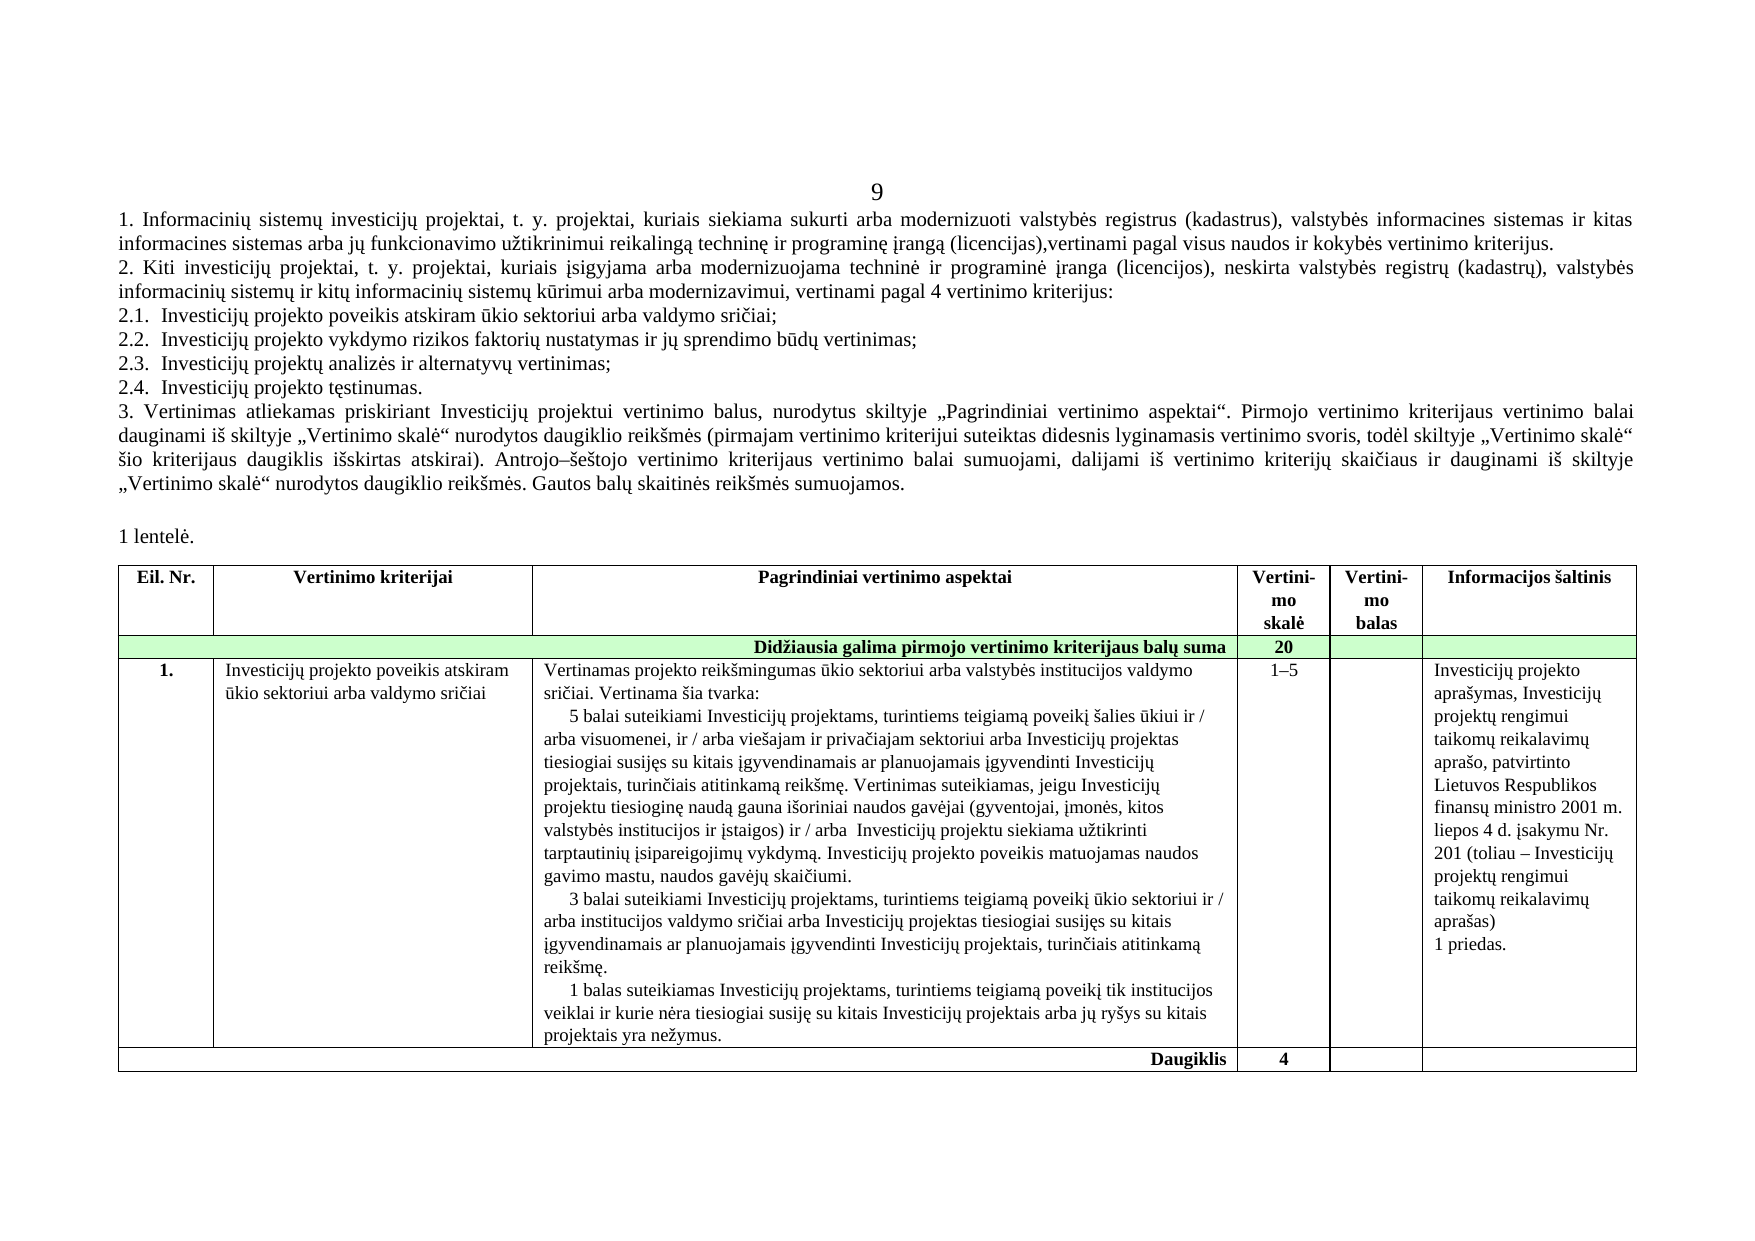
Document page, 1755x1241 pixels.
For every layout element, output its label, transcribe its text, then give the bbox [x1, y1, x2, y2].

text 1 lentelė. [118, 524, 1636, 548]
text 2.2. Investicijų projekto vykdymo rizikos faktorių nustatymas ir jų sprendimo būdų vertinimas; [118, 327, 1636, 351]
table_cell [1423, 636, 1636, 658]
table_header Eil. Nr. [119, 566, 213, 634]
text 3. Vertinimas atliekamas priskiriant Investicijų projektui vertinimo balus, nurodytus skiltyje „Pagrindiniai vertinimo aspektai“. Pirmojo vertinimo kriterijaus vertinimo balai dauginami iš skiltyje „Vertinimo skalė“ nurodytos daugiklio reikšmės (pirmajam vertinimo kriterijui suteiktas didesnis lyginamasis vertinimo svoris, todėl skiltyje „Vertinimo skalė“ šio kriterijaus daugiklis išskirtas atskirai). Antrojo–šeštojo vertinimo kriterijaus vertinimo balai sumuojami, dalijami iš vertinimo kriterijų skaičiaus ir dauginami iš skiltyje „Vertinimo skalė“ nurodytos daugiklio reikšmės. Gautos balų skaitinės reikšmės sumuojamos. [118, 399, 1636, 495]
table_cell 4 [1238, 1048, 1329, 1071]
table_header Pagrindiniai vertinimo aspektai [533, 566, 1237, 634]
table_header Vertini-mo skalė [1238, 566, 1329, 634]
table_cell Investicijų projekto aprašymas, Investicijų projektų rengimui taikomų reikalavimų aprašo, patvirtinto Lietuvos Respublikos finansų ministro 2001 m. liepos 4 d. įsakymu Nr. 201 (toliau – Investicijų projektų rengimui taikomų reikalavimų aprašas) 1 priedas. [1423, 659, 1636, 1047]
table_cell 1–5 [1238, 659, 1329, 1047]
text 2.3. Investicijų projektų analizės ir alternatyvų vertinimas; [118, 351, 1636, 375]
text 2.1. Investicijų projekto poveikis atskiram ūkio sektoriui arba valdymo sričiai; [118, 303, 1636, 327]
table_header Vertini-mo balas [1331, 566, 1422, 634]
table_cell Didžiausia galima pirmojo vertinimo kriterijaus balų suma [119, 636, 1237, 658]
table_cell [1423, 1048, 1636, 1071]
text 2.4. Investicijų projekto tęstinumas. [118, 375, 1636, 399]
table_cell [1331, 659, 1422, 1047]
table_cell Investicijų projekto poveikis atskiram ūkio sektoriui arba valdymo sričiai [214, 659, 532, 1047]
table_cell 1. [119, 659, 213, 1047]
table_cell 20 [1238, 636, 1329, 658]
text 1. Informacinių sistemų investicijų projektai, t. y. projektai, kuriais siekiama sukurti arba modernizuoti valstybės registrus (kadastrus), valstybės informacines sistemas ir kitas informacines sistemas arba jų funkcionavimo užtikrinimui reikalingą techninę ir programinę įrangą (licencijas),vertinami pagal visus naudos ir kokybės vertinimo kriterijus. [118, 207, 1636, 255]
table_header Vertinimo kriterijai [214, 566, 532, 634]
table_cell [1331, 1048, 1422, 1071]
table_cell [1331, 636, 1422, 658]
text 2. Kiti investicijų projektai, t. y. projektai, kuriais įsigyjama arba modernizuojama techninė ir programinė įranga (licencijos), neskirta valstybės registrų (kadastrų), valstybės informacinių sistemų ir kitų informacinių sistemų kūrimui arba modernizavimui, vertinami pagal 4 vertinimo kriterijus: [118, 255, 1636, 303]
table_cell Daugiklis [119, 1048, 1237, 1071]
table_header Informacijos šaltinis [1423, 566, 1636, 634]
table_cell Vertinamas projekto reikšmingumas ūkio sektoriui arba valstybės institucijos valdymo sričiai. Vertinama šia tvarka: 5 balai suteikiami Investicijų projektams, turintiems teigiamą poveikį šalies ūkiui ir / arba visuomenei, ir / arba viešajam ir privačiajam sektoriui arba Investicijų projektas tiesiogiai susijęs su kitais įgyvendinamais ar planuojamais įgyvendinti Investicijų projektais, turinčiais atitinkamą reikšmę. Vertinimas suteikiamas, jeigu Investicijų projektu tiesioginę naudą gauna išoriniai naudos gavėjai (gyventojai, įmonės, kitos valstybės institucijos ir įstaigos) ir / arba Investicijų projektu siekiama užtikrinti tarptautinių įsipareigojimų vykdymą. Investicijų projekto poveikis matuojamas naudos gavimo mastu, naudos gavėjų skaičiumi. 3 balai suteikiami Investicijų projektams, turintiems teigiamą poveikį ūkio sektoriui ir / arba institucijos valdymo sričiai arba Investicijų projektas tiesiogiai susijęs su kitais įgyvendinamais ar planuojamais įgyvendinti Investicijų projektais, turinčiais atitinkamą reikšmę. 1 balas suteikiamas Investicijų projektams, turintiems teigiamą poveikį tik institucijos veiklai ir kurie nėra tiesiogiai susiję su kitais Investicijų projektais arba jų ryšys su kitais projektais yra nežymus. [533, 659, 1237, 1047]
